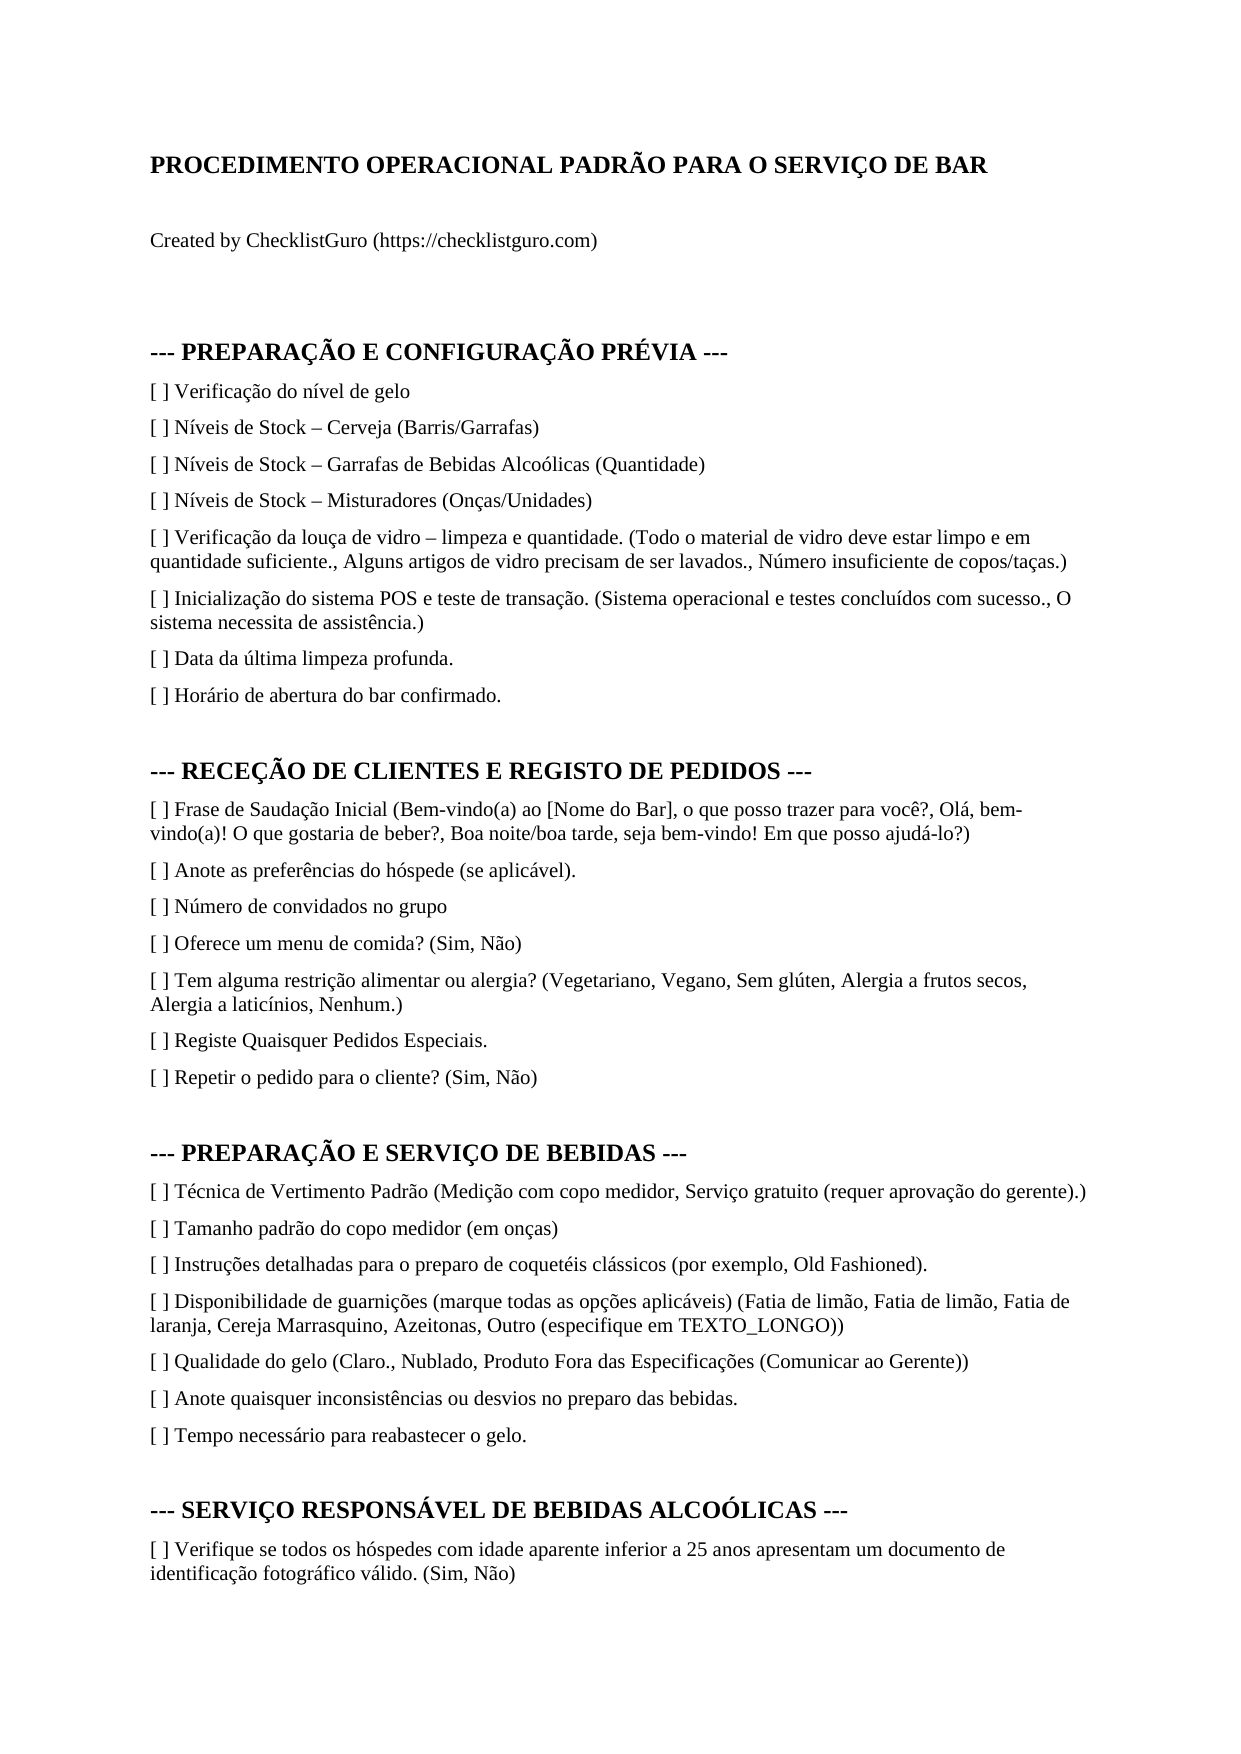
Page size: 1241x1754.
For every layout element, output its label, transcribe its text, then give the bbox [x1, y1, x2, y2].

text [ ] Repetir o pedido para o cliente? (Sim, Não) [150, 1065, 1090, 1089]
text [ ] Técnica de Vertimento Padrão (Medição com copo medidor, Serviço gratuito (requer aprovação do gerente).) [150, 1179, 1090, 1203]
text PROCEDIMENTO OPERACIONAL PADRÃO PARA O SERVIÇO DE BAR [150, 150, 1090, 179]
text [ ] Data da última limpeza profunda. [150, 646, 1090, 670]
text Created by ChecklistGuro (https://checklistguro.com) [150, 228, 1090, 252]
text [ ] Verifique se todos os hóspedes com idade aparente inferior a 25 anos apresentam um documento de identificação fotográfico válido. (Sim, Não) [150, 1537, 1090, 1585]
text [ ] Qualidade do gelo (Claro., Nublado, Produto Fora das Especificações (Comunicar ao Gerente)) [150, 1349, 1090, 1373]
text [ ] Níveis de Stock – Misturadores (Onças/Unidades) [150, 488, 1090, 512]
text --- SERVIÇO RESPONSÁVEL DE BEBIDAS ALCOÓLICAS --- [150, 1496, 1090, 1524]
text [ ] Registe Quaisquer Pedidos Especiais. [150, 1028, 1090, 1052]
text --- RECEÇÃO DE CLIENTES E REGISTO DE PEDIDOS --- [150, 756, 1090, 785]
text --- PREPARAÇÃO E SERVIÇO DE BEBIDAS --- [150, 1138, 1090, 1167]
text [ ] Tempo necessário para reabastecer o gelo. [150, 1422, 1090, 1447]
text [ ] Tem alguma restrição alimentar ou alergia? (Vegetariano, Vegano, Sem glúten, Alergia a frutos secos, Alergia a laticínios, Nenhum.) [150, 967, 1090, 1016]
text [ ] Níveis de Stock – Garrafas de Bebidas Alcoólicas (Quantidade) [150, 452, 1090, 476]
text [ ] Anote as preferências do hóspede (se aplicável). [150, 858, 1090, 882]
text [ ] Níveis de Stock – Cerveja (Barris/Garrafas) [150, 415, 1090, 439]
text --- PREPARAÇÃO E CONFIGURAÇÃO PRÉVIA --- [150, 337, 1090, 366]
text [ ] Frase de Saudação Inicial (Bem-vindo(a) ao [Nome do Bar], o que posso trazer para você?, Olá, bem-vindo(a)! O que gostaria de beber?, Boa noite/boa tarde, seja bem-vindo! Em que posso ajudá-lo?) [150, 797, 1090, 845]
text [ ] Oferece um menu de comida? (Sim, Não) [150, 931, 1090, 955]
text [ ] Instruções detalhadas para o preparo de coquetéis clássicos (por exemplo, Old Fashioned). [150, 1252, 1090, 1276]
text [ ] Inicialização do sistema POS e teste de transação. (Sistema operacional e testes concluídos com sucesso., O sistema necessita de assistência.) [150, 586, 1090, 634]
text [ ] Verificação do nível de gelo [150, 379, 1090, 403]
text [ ] Horário de abertura do bar confirmado. [150, 683, 1090, 707]
text [ ] Número de convidados no grupo [150, 894, 1090, 918]
text [ ] Disponibilidade de guarnições (marque todas as opções aplicáveis) (Fatia de limão, Fatia de limão, Fatia de laranja, Cereja Marrasquino, Azeitonas, Outro (especifique em TEXTO_LONGO)) [150, 1289, 1090, 1337]
text [ ] Verificação da louça de vidro – limpeza e quantidade. (Todo o material de vidro deve estar limpo e em quantidade suficiente., Alguns artigos de vidro precisam de ser lavados., Número insuficiente de copos/taças.) [150, 525, 1090, 573]
text [ ] Tamanho padrão do copo medidor (em onças) [150, 1216, 1090, 1240]
text [ ] Anote quaisquer inconsistências ou desvios no preparo das bebidas. [150, 1386, 1090, 1410]
